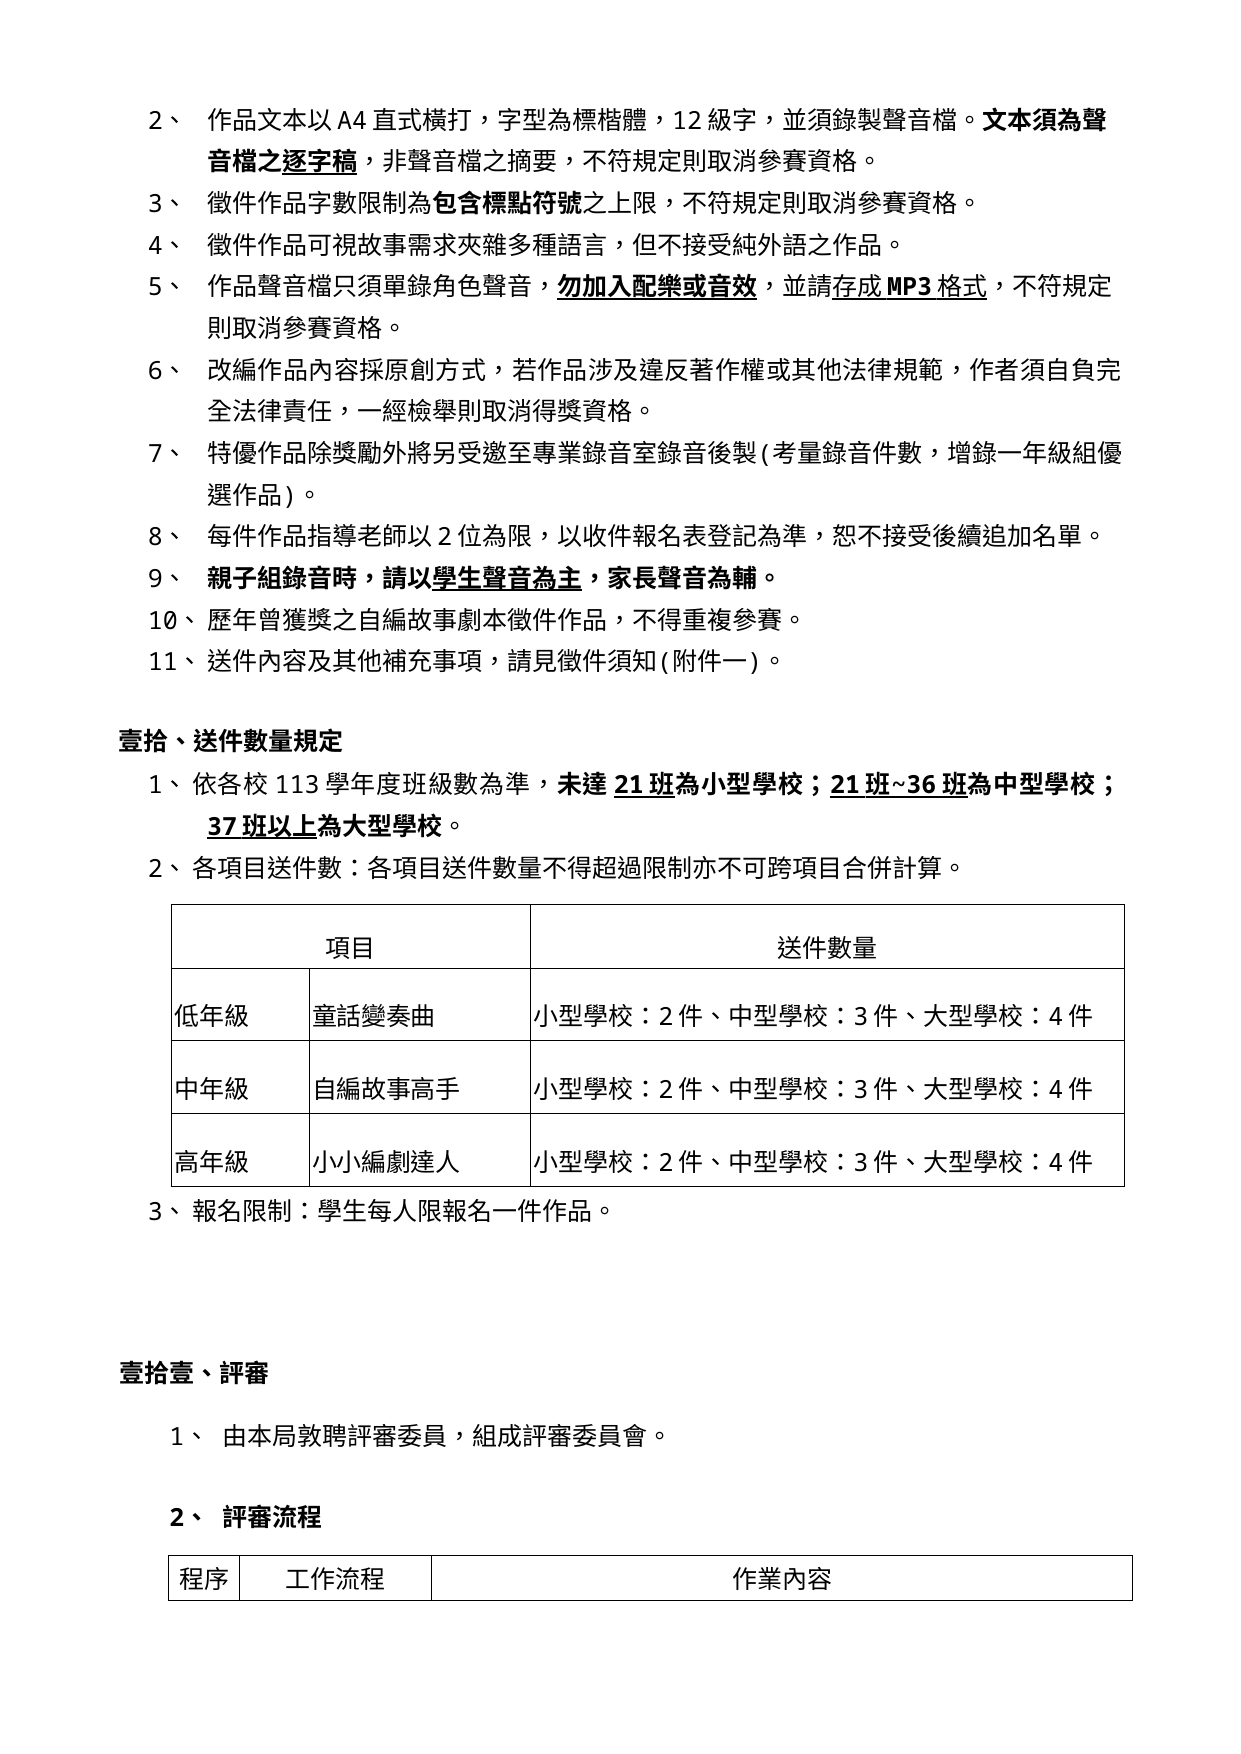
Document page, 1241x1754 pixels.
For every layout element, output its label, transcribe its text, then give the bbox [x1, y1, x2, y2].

table_header 程序 [169, 1556, 239, 1599]
list 親子組錄音時，請以學生聲音為主，家長聲音為輔。 [148, 554, 1122, 596]
list 特優作品除獎勵外將另受邀至專業錄音室錄音後製(考量錄音件數，增錄一年級組優選作品)。 [148, 429, 1122, 512]
list 徵件作品字數限制為包含標點符號之上限，不符規定則取消參賽資格。 [148, 179, 1122, 221]
list 改編作品內容採原創方式，若作品涉及違反著作權或其他法律規範，作者須自負完全法律責任，一經檢舉則取消得獎資格。 [148, 346, 1122, 429]
list 各項目送件數：各項目送件數量不得超過限制亦不可跨項目合併計算。 [148, 844, 1122, 885]
list 作品文本以A4直式橫打，字型為標楷體，12級字，並須錄製聲音檔。文本須為聲音檔之逐字稿，非聲音檔之摘要，不符規定則取消參賽資格。 [148, 96, 1122, 179]
table_header 作業內容 [432, 1556, 1132, 1599]
table_cell 高年級 [172, 1114, 309, 1186]
list 歷年曾獲獎之自編故事劇本徵件作品，不得重複參賽。 [148, 596, 1122, 637]
table_cell 小型學校：2件、中型學校：3件、大型學校：4件 [531, 1114, 1124, 1186]
list 送件內容及其他補充事項，請見徵件須知(附件一)。 [148, 637, 1122, 679]
table_cell 小型學校：2件、中型學校：3件、大型學校：4件 [531, 969, 1124, 1040]
list 由本局敦聘評審委員，組成評審委員會。 [169, 1393, 1122, 1455]
table_cell 低年級 [172, 969, 309, 1040]
table_cell 小小編劇達人 [310, 1114, 530, 1186]
table_cell 自編故事高手 [310, 1041, 530, 1113]
table_header 送件數量 [531, 905, 1124, 968]
table_cell 小型學校：2件、中型學校：3件、大型學校：4件 [531, 1041, 1124, 1113]
list 報名限制：學生每人限報名一件作品。 [148, 1187, 1122, 1228]
text 壹拾、送件數量規定 [118, 698, 1122, 760]
list 依各校113學年度班級數為準，未達21班為小型學校；21班~36班為中型學校；37班以上為大型學校。 [148, 760, 1122, 844]
list 每件作品指導老師以2位為限，以收件報名表登記為準，恕不接受後續追加名單。 [148, 512, 1122, 554]
table_cell 童話變奏曲 [310, 969, 530, 1040]
list 徵件作品可視故事需求夾雜多種語言，但不接受純外語之作品。 [148, 221, 1122, 262]
table_cell 中年級 [172, 1041, 309, 1113]
list 評審流程 [169, 1474, 1122, 1537]
table_header 項目 [172, 905, 530, 968]
list 作品聲音檔只須單錄角色聲音，勿加入配樂或音效，並請存成MP3格式，不符規定則取消參賽資格。 [148, 262, 1122, 346]
table_header 工作流程 [240, 1556, 431, 1599]
text 壹拾壹、評審 [119, 1330, 1122, 1393]
